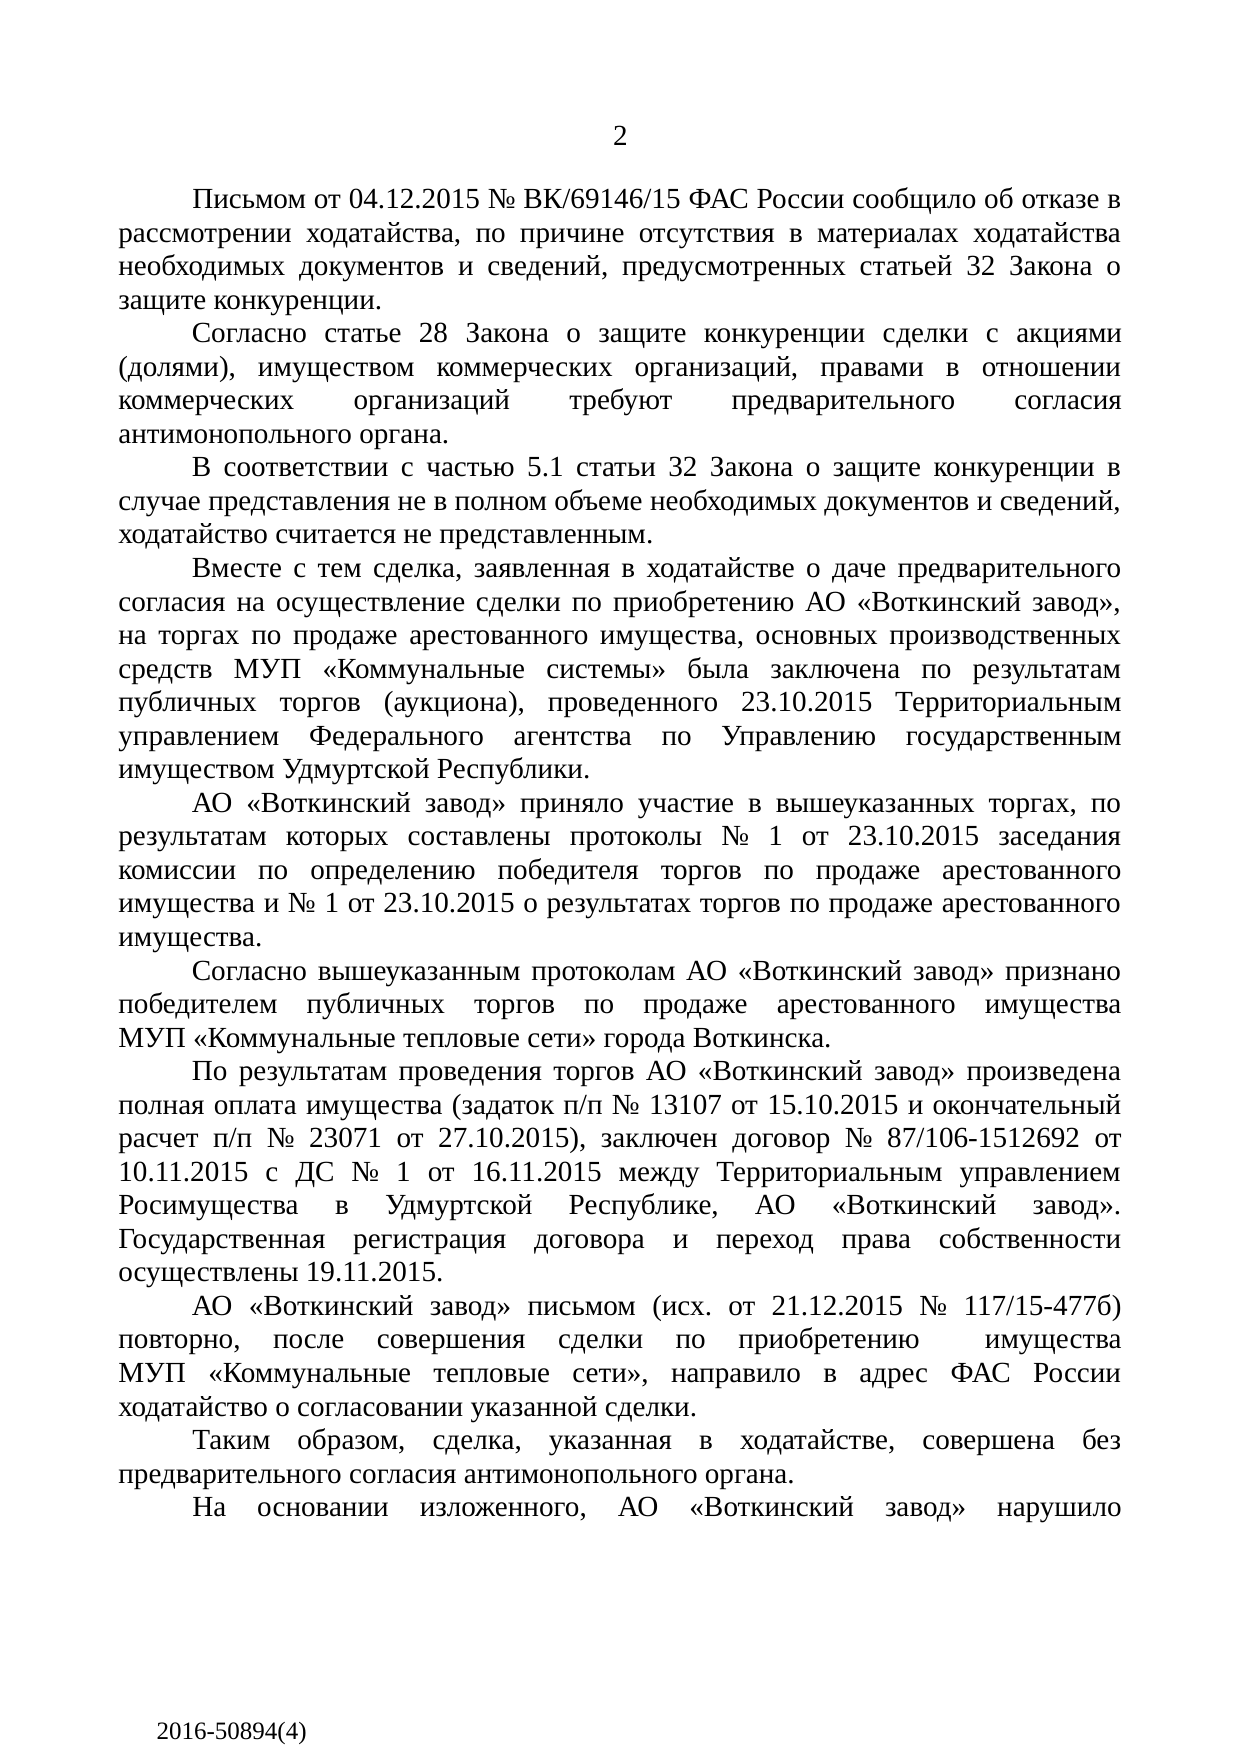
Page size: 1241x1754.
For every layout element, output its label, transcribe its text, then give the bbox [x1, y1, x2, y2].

text Письмом от 04.12.2015 № ВК/69146/15 ФАС России сообщило об отказе в рассмотрении ходатайства, по причине отсутствия в материалах ходатайства необходимых документов и сведений, предусмотренных статьей 32 Закона о защите конкуренции. [118, 181, 1122, 315]
text По результатам проведения торгов АО «Воткинский завод» произведена полная оплата имущества (задаток п/п № 13107 от 15.10.2015 и окончательный расчет п/п № 23071 от 27.10.2015), заключен договор № 87/106-1512692 от 10.11.2015 с ДС № 1 от 16.11.2015 между Территориальным управлением Росимущества в Удмуртской Республике, АО «Воткинский завод». Государственная регистрация договора и переход права собственности осуществлены 19.11.2015. [118, 1053, 1122, 1288]
text Таким образом, сделка, указанная в ходатайстве, совершена без предварительного согласия антимонопольного органа. [118, 1422, 1122, 1489]
text АО «Воткинский завод» приняло участие в вышеуказанных торгах, по результатам которых составлены протоколы № 1 от 23.10.2015 заседания комиссии по определению победителя торгов по продаже арестованного имущества и № 1 от 23.10.2015 о результатах торгов по продаже арестованного имущества. [118, 785, 1122, 953]
text На основании изложенного, АО «Воткинский завод» нарушило [118, 1489, 1122, 1523]
text Согласно вышеуказанным протоколам АО «Воткинский завод» признано победителем публичных торгов по продаже арестованного имущества МУП «Коммунальные тепловые сети» города Воткинска. [118, 953, 1122, 1053]
text Согласно статье 28 Закона о защите конкуренции сделки с акциями (долями), имуществом коммерческих организаций, правами в отношении коммерческих организаций требуют предварительного согласия антимонопольного органа. [118, 315, 1122, 449]
text Вместе с тем сделка, заявленная в ходатайстве о даче предварительного согласия на осуществление сделки по приобретению АО «Воткинский завод», на торгах по продаже арестованного имущества, основных производственных средств МУП «Коммунальные системы» была заключена по результатам публичных торгов (аукциона), проведенного 23.10.2015 Территориальным управлением Федерального агентства по Управлению государственным имуществом Удмуртской Республики. [118, 550, 1122, 785]
text АО «Воткинский завод» письмом (исх. от 21.12.2015 № 117/15-477б) повторно, после совершения сделки по приобретению имущества МУП «Коммунальные тепловые сети», направило в адрес ФАС России ходатайство о согласовании указанной сделки. [118, 1288, 1122, 1422]
text В соответствии с частью 5.1 статьи 32 Закона о защите конкуренции в случае представления не в полном объеме необходимых документов и сведений, ходатайство считается не представленным. [118, 449, 1122, 550]
